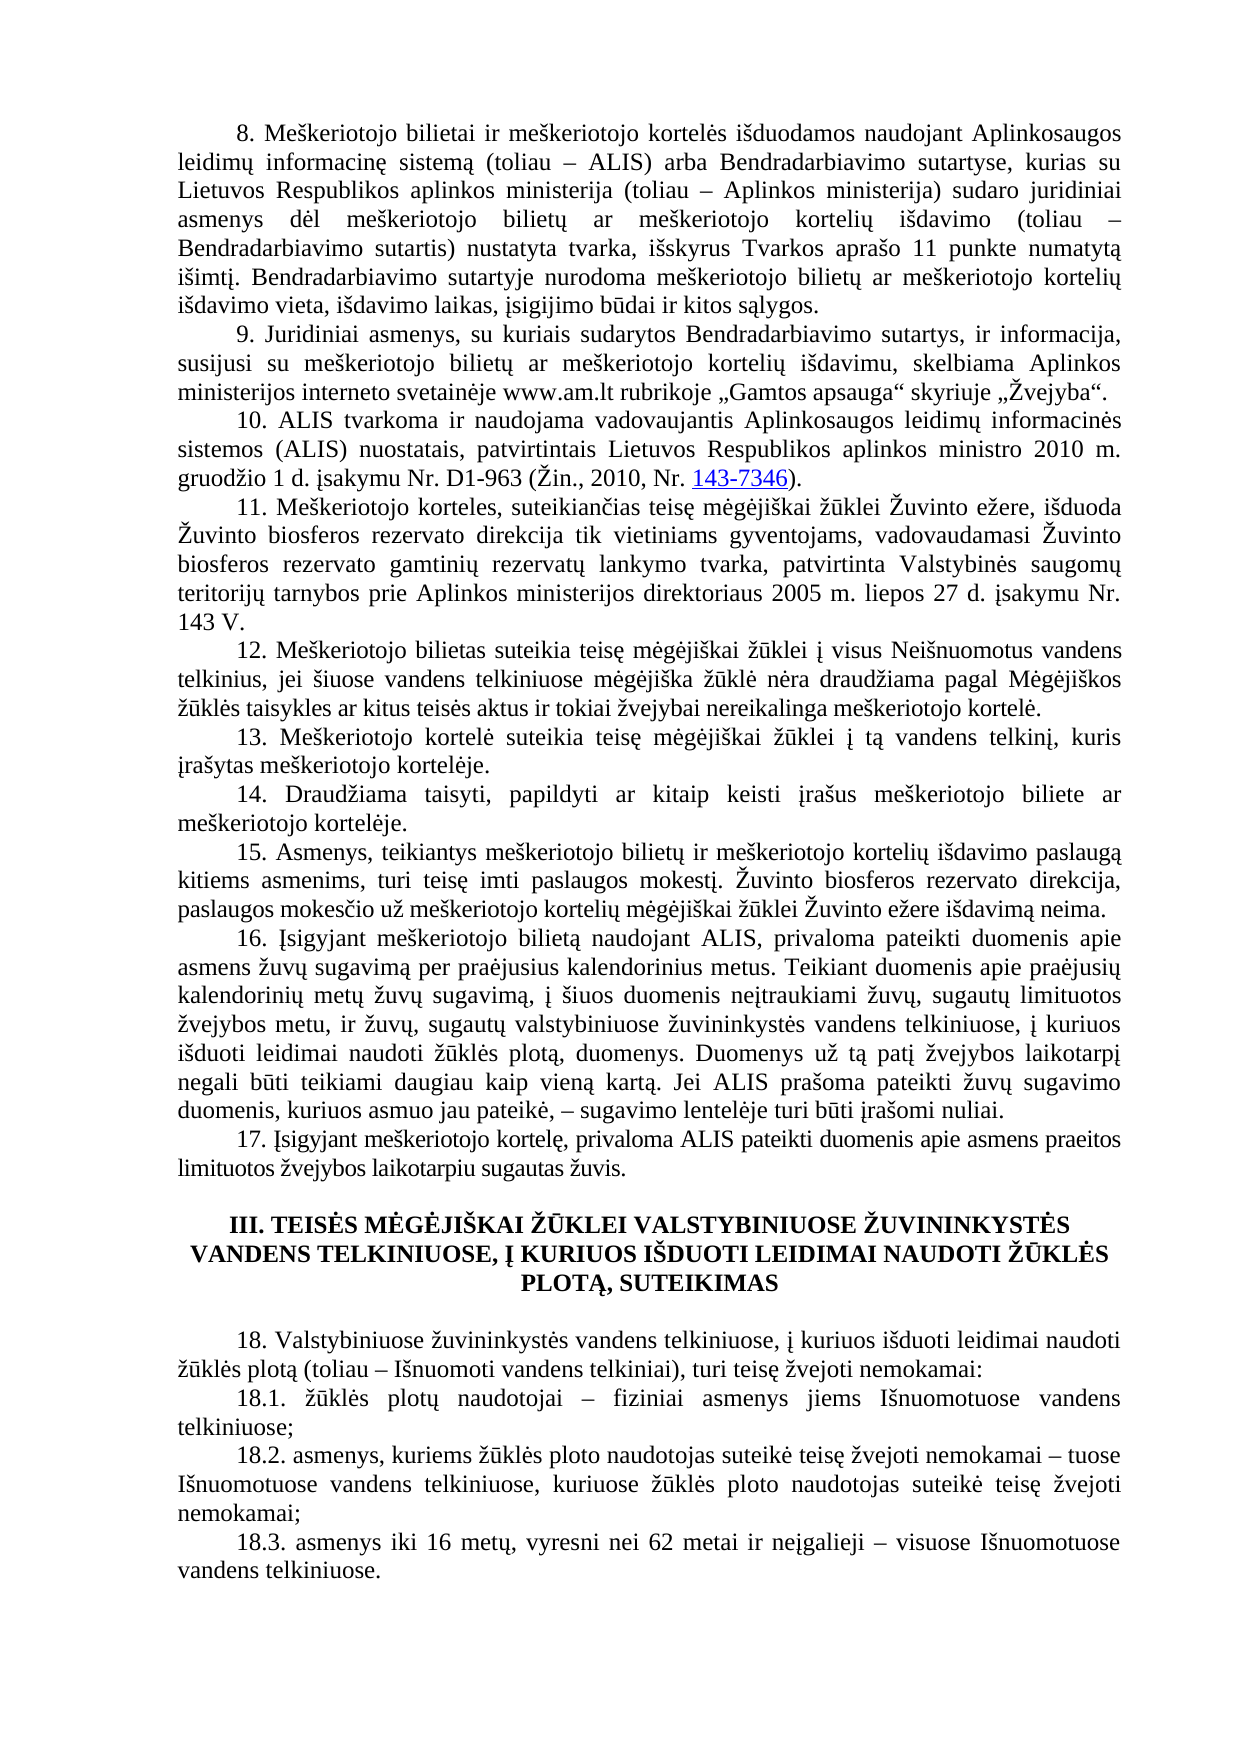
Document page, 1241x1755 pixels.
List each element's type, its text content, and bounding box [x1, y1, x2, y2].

text 18.1. žūklės plotų naudotojai – fiziniai asmenys jiems Išnuomotuose vandens telkiniuose; [177, 1383, 1122, 1441]
text 8. Meškeriotojo bilietai ir meškeriotojo kortelės išduodamos naudojant Aplinkosaugos leidimų informacinę sistemą (toliau – ALIS) arba Bendradarbiavimo sutartyse, kurias su Lietuvos Respublikos aplinkos ministerija (toliau – Aplinkos ministerija) sudaro juridiniai asmenys dėl meškeriotojo bilietų ar meškeriotojo kortelių išdavimo (toliau – Bendradarbiavimo sutartis) nustatyta tvarka, išskyrus Tvarkos aprašo 11 punkte numatytą išimtį. Bendradarbiavimo sutartyje nurodoma meškeriotojo bilietų ar meškeriotojo kortelių išdavimo vieta, išdavimo laikas, įsigijimo būdai ir kitos sąlygos. [177, 118, 1122, 319]
text 18. Valstybiniuose žuvininkystės vandens telkiniuose, į kuriuos išduoti leidimai naudoti žūklės plotą (toliau – Išnuomoti vandens telkiniai), turi teisę žvejoti nemokamai: [177, 1326, 1122, 1383]
text 12. Meškeriotojo bilietas suteikia teisę mėgėjiškai žūklei į visus Neišnuomotus vandens telkinius, jei šiuose vandens telkiniuose mėgėjiška žūklė nėra draudžiama pagal Mėgėjiškos žūklės taisykles ar kitus teisės aktus ir tokiai žvejybai nereikalinga meškeriotojo kortelė. [177, 636, 1122, 722]
text 13. Meškeriotojo kortelė suteikia teisę mėgėjiškai žūklei į tą vandens telkinį, kuris įrašytas meškeriotojo kortelėje. [177, 722, 1122, 779]
text 18.2. asmenys, kuriems žūklės ploto naudotojas suteikė teisę žvejoti nemokamai – tuose Išnuomotuose vandens telkiniuose, kuriuose žūklės ploto naudotojas suteikė teisę žvejoti nemokamai; [177, 1441, 1122, 1527]
text 16. Įsigyjant meškeriotojo bilietą naudojant ALIS, privaloma pateikti duomenis apie asmens žuvų sugavimą per praėjusius kalendorinius metus. Teikiant duomenis apie praėjusių kalendorinių metų žuvų sugavimą, į šiuos duomenis neįtraukiami žuvų, sugautų limituotos žvejybos metu, ir žuvų, sugautų valstybiniuose žuvininkystės vandens telkiniuose, į kuriuos išduoti leidimai naudoti žūklės plotą, duomenys. Duomenys už tą patį žvejybos laikotarpį negali būti teikiami daugiau kaip vieną kartą. Jei ALIS prašoma pateikti žuvų sugavimo duomenis, kuriuos asmuo jau pateikė, – sugavimo lentelėje turi būti įrašomi nuliai. [177, 923, 1122, 1124]
text 17. Įsigyjant meškeriotojo kortelę, privaloma ALIS pateikti duomenis apie asmens praeitos limituotos žvejybos laikotarpiu sugautas žuvis. [177, 1124, 1122, 1182]
text 15. Asmenys, teikiantys meškeriotojo bilietų ir meškeriotojo kortelių išdavimo paslaugą kitiems asmenims, turi teisę imti paslaugos mokestį. Žuvinto biosferos rezervato direkcija, paslaugos mokesčio už meškeriotojo kortelių mėgėjiškai žūklei Žuvinto ežere išdavimą neima. [177, 837, 1122, 923]
text 11. Meškeriotojo korteles, suteikiančias teisę mėgėjiškai žūklei Žuvinto ežere, išduoda Žuvinto biosferos rezervato direkcija tik vietiniams gyventojams, vadovaudamasi Žuvinto biosferos rezervato gamtinių rezervatų lankymo tvarka, patvirtinta Valstybinės saugomų teritorijų tarnybos prie Aplinkos ministerijos direktoriaus 2005 m. liepos 27 d. įsakymu Nr. 143 V. [177, 492, 1122, 636]
text 9. Juridiniai asmenys, su kuriais sudarytos Bendradarbiavimo sutartys, ir informacija, susijusi su meškeriotojo bilietų ar meškeriotojo kortelių išdavimu, skelbiama Aplinkos ministerijos interneto svetainėje www.am.lt rubrikoje „Gamtos apsauga“ skyriuje „Žvejyba“. [177, 319, 1122, 406]
text 10. ALIS tvarkoma ir naudojama vadovaujantis Aplinkosaugos leidimų informacinės sistemos (ALIS) nuostatais, patvirtintais Lietuvos Respublikos aplinkos ministro 2010 m. gruodžio 1 d. įsakymu Nr. D1-963 (Žin., 2010, Nr. 143-7346). [177, 406, 1122, 492]
text III. TEISĖS MĖGĖJIŠKAI ŽŪKLEI VALSTYBINIUOSE ŽUVININKYSTĖS VANDENS TELKINIUOSE, Į KURIUOS IŠDUOTI LEIDIMAI NAUDOTI ŽŪKLĖS PLOTĄ, SUTEIKIMAS [177, 1211, 1122, 1297]
text 18.3. asmenys iki 16 metų, vyresni nei 62 metai ir neįgalieji – visuose Išnuomotuose vandens telkiniuose. [177, 1527, 1122, 1584]
text 14. Draudžiama taisyti, papildyti ar kitaip keisti įrašus meškeriotojo biliete ar meškeriotojo kortelėje. [177, 779, 1122, 837]
